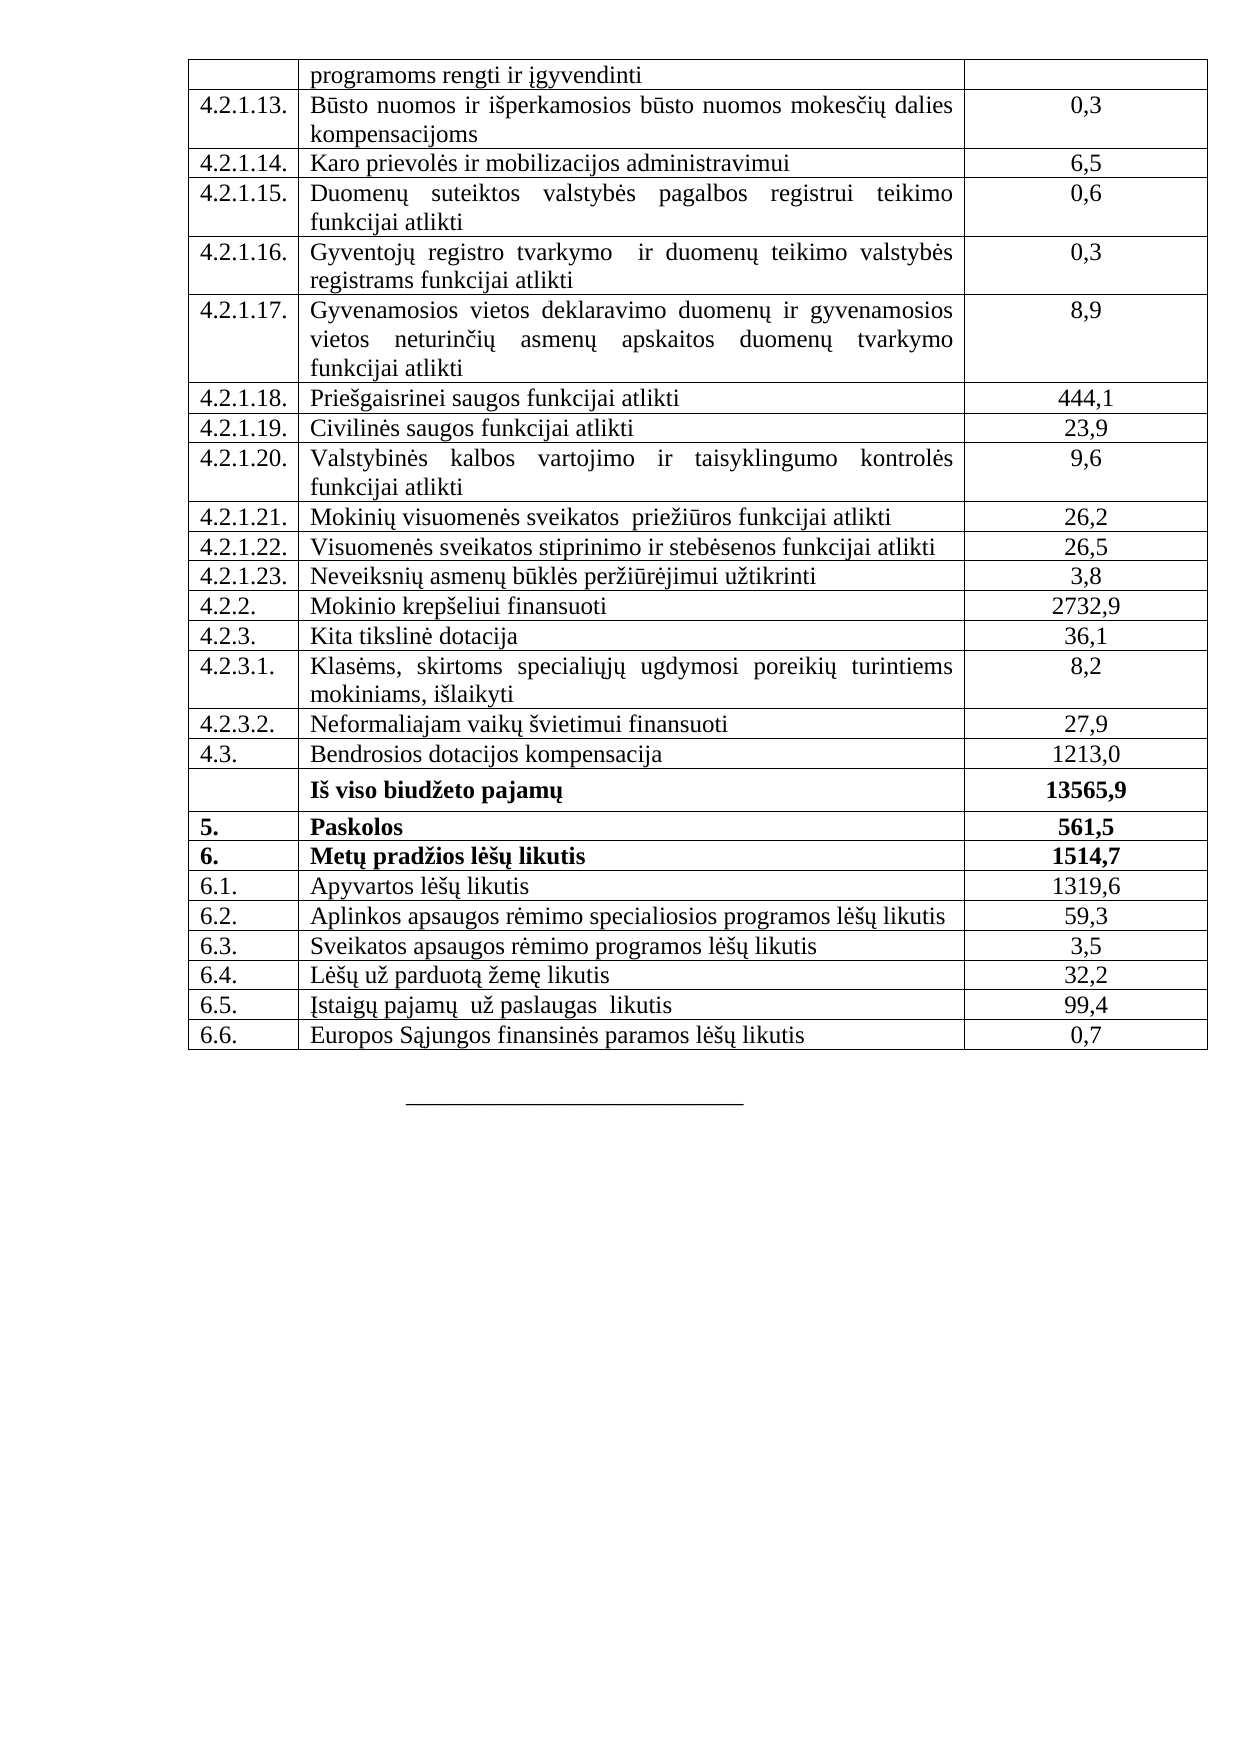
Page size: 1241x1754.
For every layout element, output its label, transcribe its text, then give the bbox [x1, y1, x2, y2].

table_cell 8,2 [965, 651, 1207, 708]
table_cell Valstybinės kalbos vartojimo ir taisyklingumo kontrolės funkcijai atlikti [299, 443, 964, 501]
table_cell 6.1. [189, 871, 298, 900]
table_cell 6.2. [189, 901, 298, 930]
table_cell Gyventojų registro tvarkymo ir duomenų teikimo valstybės registrams funkcijai atlikti [299, 237, 964, 294]
table_cell 0,3 [965, 90, 1207, 147]
table_cell Bendrosios dotacijos kompensacija [299, 739, 964, 768]
table_cell 4.2.3. [189, 621, 298, 650]
table_cell 26,5 [965, 532, 1207, 560]
table_cell Įstaigų pajamų už paslaugas likutis [299, 990, 964, 1019]
table_cell 36,1 [965, 621, 1207, 650]
table_cell 4.2.3.2. [189, 709, 298, 738]
table_cell Neveiksnių asmenų būklės peržiūrėjimui užtikrinti [299, 561, 964, 590]
table_cell 3,5 [965, 931, 1207, 959]
table_cell 3,8 [965, 561, 1207, 590]
table_cell 4.2.1.18. [189, 383, 298, 412]
table_cell 4.2.1.16. [189, 237, 298, 294]
table_cell programoms rengti ir įgyvendinti [299, 60, 964, 89]
table_cell 561,5 [965, 812, 1207, 840]
table_cell Europos Sąjungos finansinės paramos lėšų likutis [299, 1020, 964, 1049]
table_cell 6.4. [189, 961, 298, 989]
table_cell 8,9 [965, 295, 1207, 382]
table_cell 6.3. [189, 931, 298, 959]
table_cell 26,2 [965, 502, 1207, 531]
table_cell Mokinių visuomenės sveikatos priežiūros funkcijai atlikti [299, 502, 964, 531]
table_cell 4.2.1.17. [189, 295, 298, 382]
table_cell 4.2.2. [189, 591, 298, 620]
table_cell Karo prievolės ir mobilizacijos administravimui [299, 149, 964, 177]
table_cell 23,9 [965, 414, 1207, 442]
table_cell Būsto nuomos ir išperkamosios būsto nuomos mokesčių dalies kompensacijoms [299, 90, 964, 147]
text ___________________________ [181, 1079, 1181, 1107]
table_cell 4.2.3.1. [189, 651, 298, 708]
table_cell 4.2.1.14. [189, 149, 298, 177]
table_cell 13565,9 [965, 769, 1207, 811]
table_cell 0,7 [965, 1020, 1207, 1049]
table_cell 4.2.1.20. [189, 443, 298, 501]
table_cell Paskolos [299, 812, 964, 840]
table_cell Gyvenamosios vietos deklaravimo duomenų ir gyvenamosios vietos neturinčių asmenų apskaitos duomenų tvarkymo funkcijai atlikti [299, 295, 964, 382]
table_cell [189, 769, 298, 811]
table_cell 4.2.1.23. [189, 561, 298, 590]
table_cell [189, 60, 298, 89]
table_cell 4.3. [189, 739, 298, 768]
table_cell 444,1 [965, 383, 1207, 412]
table_cell 2732,9 [965, 591, 1207, 620]
table_cell 59,3 [965, 901, 1207, 930]
table_cell Civilinės saugos funkcijai atlikti [299, 414, 964, 442]
table_cell 6. [189, 841, 298, 870]
table_cell 1213,0 [965, 739, 1207, 768]
table_cell Sveikatos apsaugos rėmimo programos lėšų likutis [299, 931, 964, 959]
table_cell 6,5 [965, 149, 1207, 177]
table_cell 6.5. [189, 990, 298, 1019]
table_cell Iš viso biudžeto pajamų [299, 769, 964, 811]
table_cell 9,6 [965, 443, 1207, 501]
table_cell 4.2.1.19. [189, 414, 298, 442]
table_cell Kita tikslinė dotacija [299, 621, 964, 650]
table_cell 4.2.1.21. [189, 502, 298, 531]
table_cell [965, 60, 1207, 89]
table_cell 1319,6 [965, 871, 1207, 900]
table_cell Duomenų suteiktos valstybės pagalbos registrui teikimo funkcijai atlikti [299, 178, 964, 236]
table_cell 4.2.1.22. [189, 532, 298, 560]
table_cell Neformaliajam vaikų švietimui finansuoti [299, 709, 964, 738]
table_cell Priešgaisrinei saugos funkcijai atlikti [299, 383, 964, 412]
table_cell Klasėms, skirtoms specialiųjų ugdymosi poreikių turintiems mokiniams, išlaikyti [299, 651, 964, 708]
table_cell 0,3 [965, 237, 1207, 294]
table_cell Aplinkos apsaugos rėmimo specialiosios programos lėšų likutis [299, 901, 964, 930]
table_cell 0,6 [965, 178, 1207, 236]
table_cell Metų pradžios lėšų likutis [299, 841, 964, 870]
table_cell Apyvartos lėšų likutis [299, 871, 964, 900]
table_cell 4.2.1.15. [189, 178, 298, 236]
table_cell 5. [189, 812, 298, 840]
table_cell 32,2 [965, 961, 1207, 989]
table_cell 1514,7 [965, 841, 1207, 870]
table_cell Visuomenės sveikatos stiprinimo ir stebėsenos funkcijai atlikti [299, 532, 964, 560]
table_cell Lėšų už parduotą žemę likutis [299, 961, 964, 989]
table_cell 27,9 [965, 709, 1207, 738]
table_cell 4.2.1.13. [189, 90, 298, 147]
table_cell 99,4 [965, 990, 1207, 1019]
table_cell 6.6. [189, 1020, 298, 1049]
table_cell Mokinio krepšeliui finansuoti [299, 591, 964, 620]
